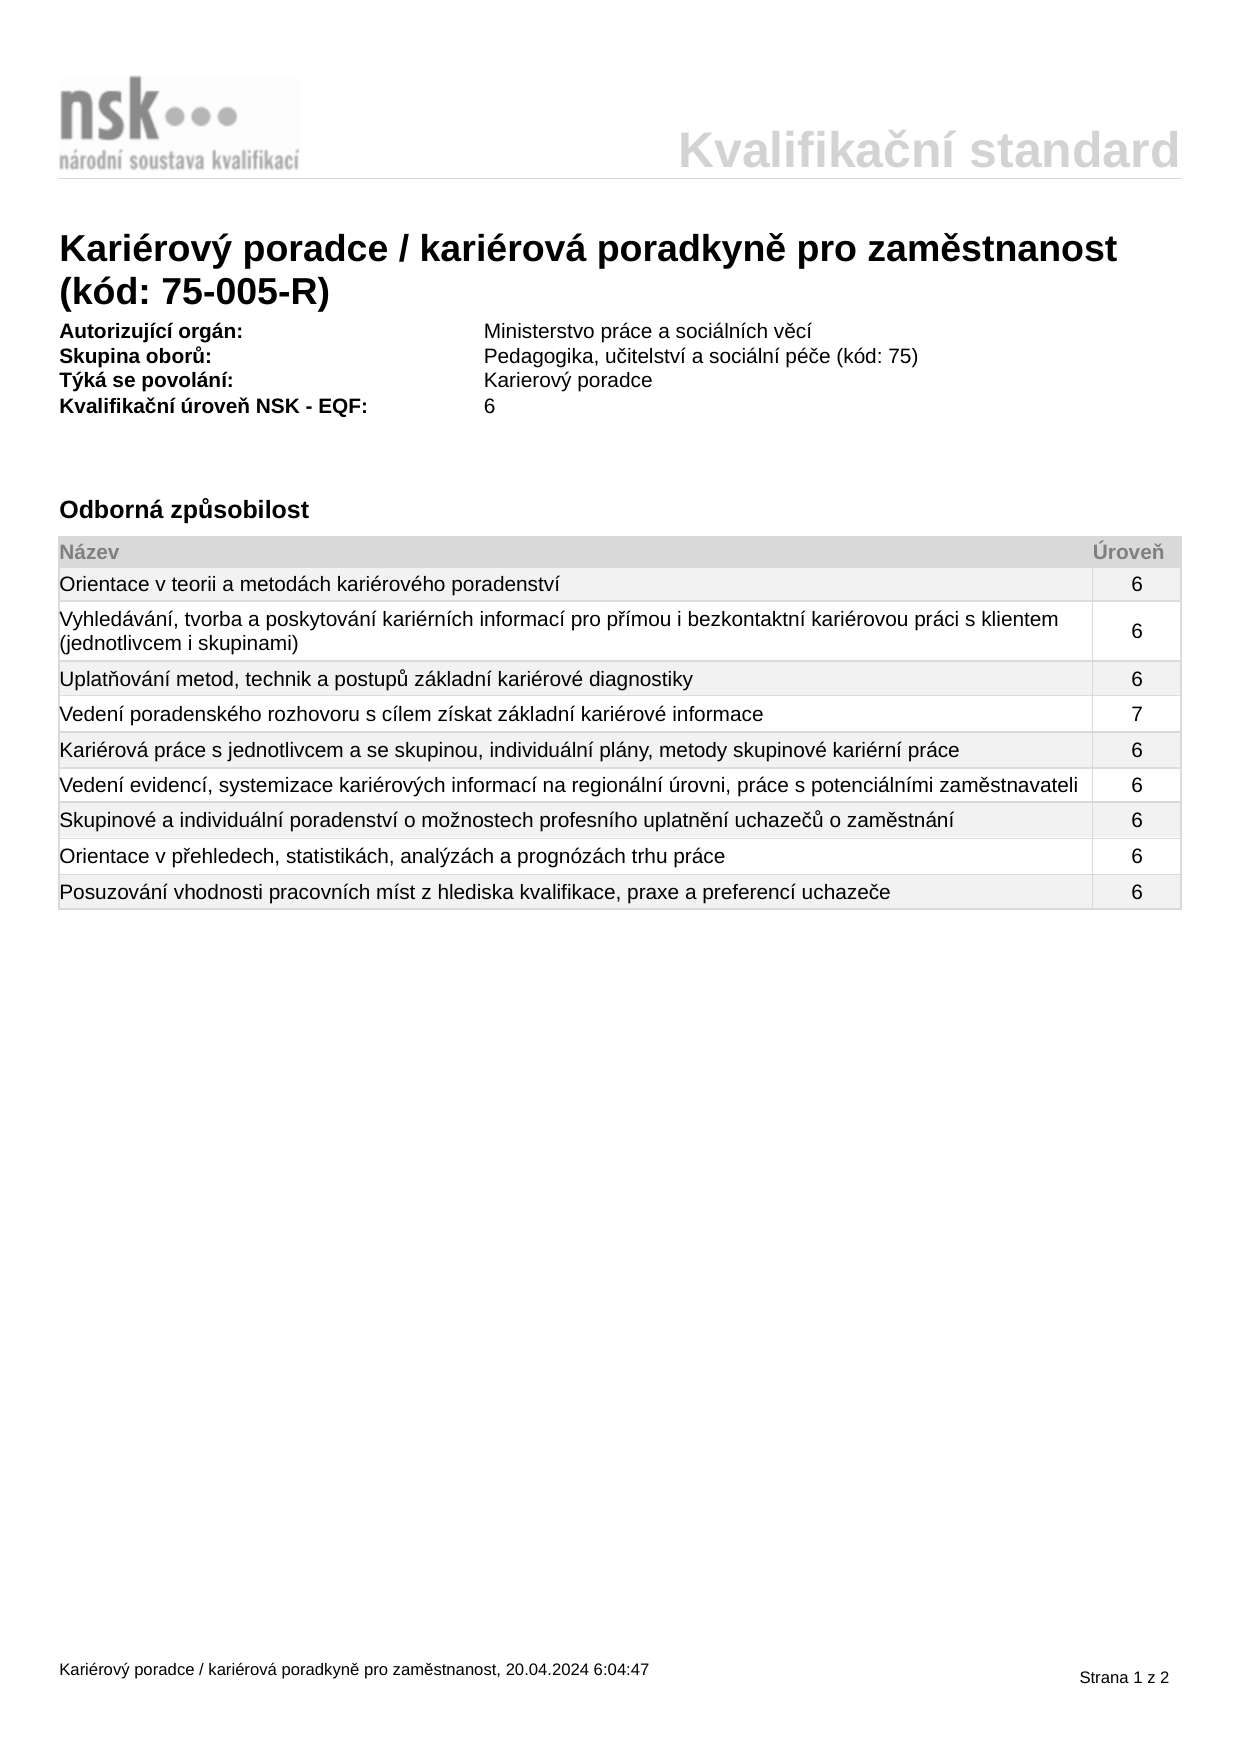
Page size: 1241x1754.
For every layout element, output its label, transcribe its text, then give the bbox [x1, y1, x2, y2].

table_cell Karierový poradce [484, 368, 1181, 393]
table_cell [620, 1208, 626, 1434]
table_cell [1169, 1660, 1181, 1696]
table_cell [1093, 418, 1169, 489]
table_cell [484, 313, 620, 319]
table_cell Odborná způsobilost [59, 490, 1181, 524]
table_cell [1169, 1435, 1181, 1659]
table_cell Skupina oborů: [59, 344, 483, 368]
table_cell [1093, 524, 1169, 536]
table_cell [626, 910, 862, 1208]
table_cell 6 [1093, 875, 1180, 908]
table_cell Skupinové a individuální poradenství o možnostech profesního uplatnění uchazečů o zaměstnání [60, 803, 1092, 837]
table_cell [1093, 313, 1169, 319]
table_cell [862, 1435, 1093, 1659]
table_cell Uplatňování metod, technik a postupů základní kariérové diagnostiky [60, 662, 1092, 695]
table_cell Vyhledávání, tvorba a poskytování kariérních informací pro přímou i bezkontaktní kariérovou práci s klientem (jednotlivcem i skupinami) [60, 602, 1092, 660]
table_cell Autorizující orgán: [59, 319, 483, 343]
table_cell [1169, 313, 1181, 319]
table_cell Kariérový poradce / kariérová poradkyně pro zaměstnanost, 20.04.2024 6:04:47 [59, 1660, 862, 1696]
table_cell [626, 1208, 862, 1434]
table_cell Vedení evidencí, systemizace kariérových informací na regionální úrovni, práce s potenciálními zaměstnavateli [60, 769, 1092, 801]
table_cell 6 [1093, 568, 1180, 600]
table_cell Název [60, 538, 1092, 566]
table_cell [59, 179, 1181, 196]
table_cell [484, 1208, 620, 1434]
table_cell [59, 910, 483, 1208]
table_cell [484, 172, 620, 178]
table_cell Kvalifikační úroveň NSK - EQF: [59, 394, 483, 417]
table_cell 6 [1093, 803, 1180, 837]
table_cell [59, 1208, 483, 1434]
table_cell 6 [1093, 769, 1180, 801]
table_cell [862, 418, 1093, 489]
table_cell Orientace v přehledech, statistikách, analýzách a prognózách trhu práce [60, 839, 1092, 873]
table_cell 6 [1093, 733, 1180, 767]
table_cell [484, 1435, 620, 1659]
table_cell [626, 418, 862, 489]
table_cell [484, 418, 620, 489]
table_cell Strana 1 z 2 [862, 1660, 1169, 1696]
table_cell [862, 313, 1093, 319]
table_cell Pedagogika, učitelství a sociální péče (kód: 75) [484, 344, 1181, 368]
table_cell 6 [484, 394, 1181, 417]
table_cell [59, 313, 483, 319]
table_header Kvalifikační standard [626, 59, 1181, 178]
table_cell [484, 910, 620, 1208]
table_cell Vedení poradenského rozhovoru s cílem získat základní kariérové informace [60, 696, 1092, 731]
table_cell [626, 524, 862, 536]
table_cell Kariérový poradce / kariérová poradkyně pro zaměstnanost (kód: 75-005-R) [59, 224, 1181, 313]
table_cell [626, 313, 862, 319]
table_cell [59, 172, 483, 178]
table_cell [862, 196, 1093, 224]
table_cell [1169, 910, 1181, 1208]
table_cell Posuzování vhodnosti pracovních míst z hlediska kvalifikace, praxe a preferencí uchazeče [60, 875, 1092, 908]
table_cell Úroveň [1093, 538, 1180, 566]
table_cell [59, 196, 483, 224]
table_cell 6 [1093, 839, 1180, 873]
table_cell [1093, 196, 1169, 224]
table_cell [1093, 910, 1169, 1208]
table_cell [620, 418, 626, 489]
table_cell [484, 524, 620, 536]
picture [58, 59, 621, 172]
table_cell [626, 196, 862, 224]
table_cell [626, 1435, 862, 1659]
table_cell [862, 1208, 1093, 1434]
table_cell 6 [1093, 662, 1180, 695]
table_cell Ministerstvo práce a sociálních věcí [484, 319, 1181, 344]
table_cell [59, 524, 483, 536]
table_cell [1169, 1208, 1181, 1434]
table_cell [862, 524, 1093, 536]
table_cell [1169, 196, 1181, 224]
table_cell Kariérová práce s jednotlivcem a se skupinou, individuální plány, metody skupinové kariérní práce [60, 733, 1092, 767]
table_cell [620, 1435, 626, 1659]
table_cell [620, 196, 626, 224]
table_cell [59, 1435, 483, 1659]
table_cell 7 [1093, 696, 1180, 731]
table_cell [484, 196, 620, 224]
table_cell [620, 910, 626, 1208]
table_cell [1169, 418, 1181, 489]
table_cell [1093, 1435, 1169, 1659]
table_cell [620, 524, 626, 536]
table_cell [1093, 1208, 1169, 1434]
table_cell [1169, 524, 1181, 536]
table_cell [59, 418, 483, 489]
table_header [621, 59, 626, 172]
table_cell [862, 910, 1093, 1208]
table_cell 6 [1093, 602, 1180, 660]
table_cell Orientace v teorii a metodách kariérového poradenství [60, 568, 1092, 600]
table_cell Týká se povolání: [59, 368, 483, 392]
